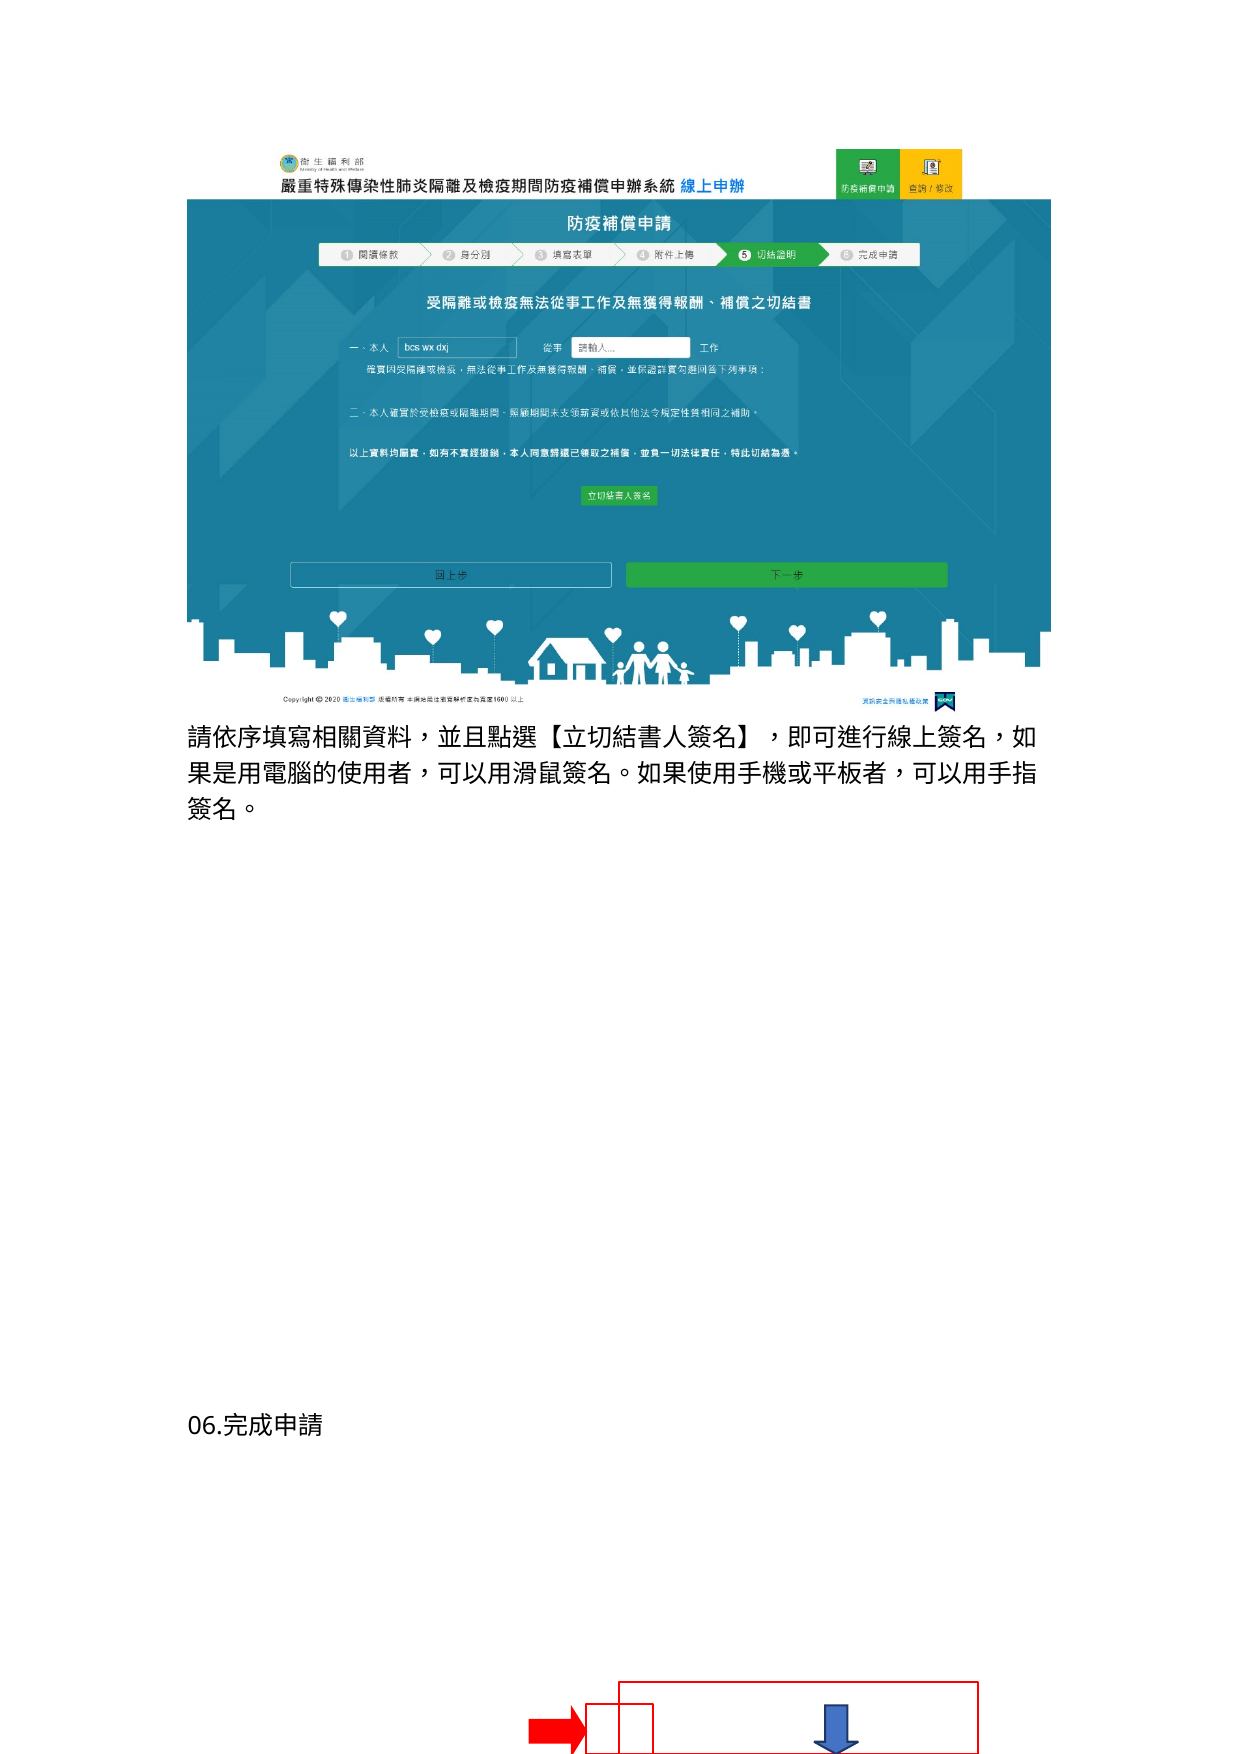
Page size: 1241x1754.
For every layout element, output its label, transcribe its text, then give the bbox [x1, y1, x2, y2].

text 06.完成申請 [187, 1405, 1053, 1441]
picture [187, 149, 1051, 718]
text 請依序填寫相關資料，並且點選【立切結書人簽名】，即可進行線上簽名，如果是用電腦的使用者，可以用滑鼠簽名。如果使用手機或平板者，可以用手指簽名。 [187, 717, 1053, 826]
